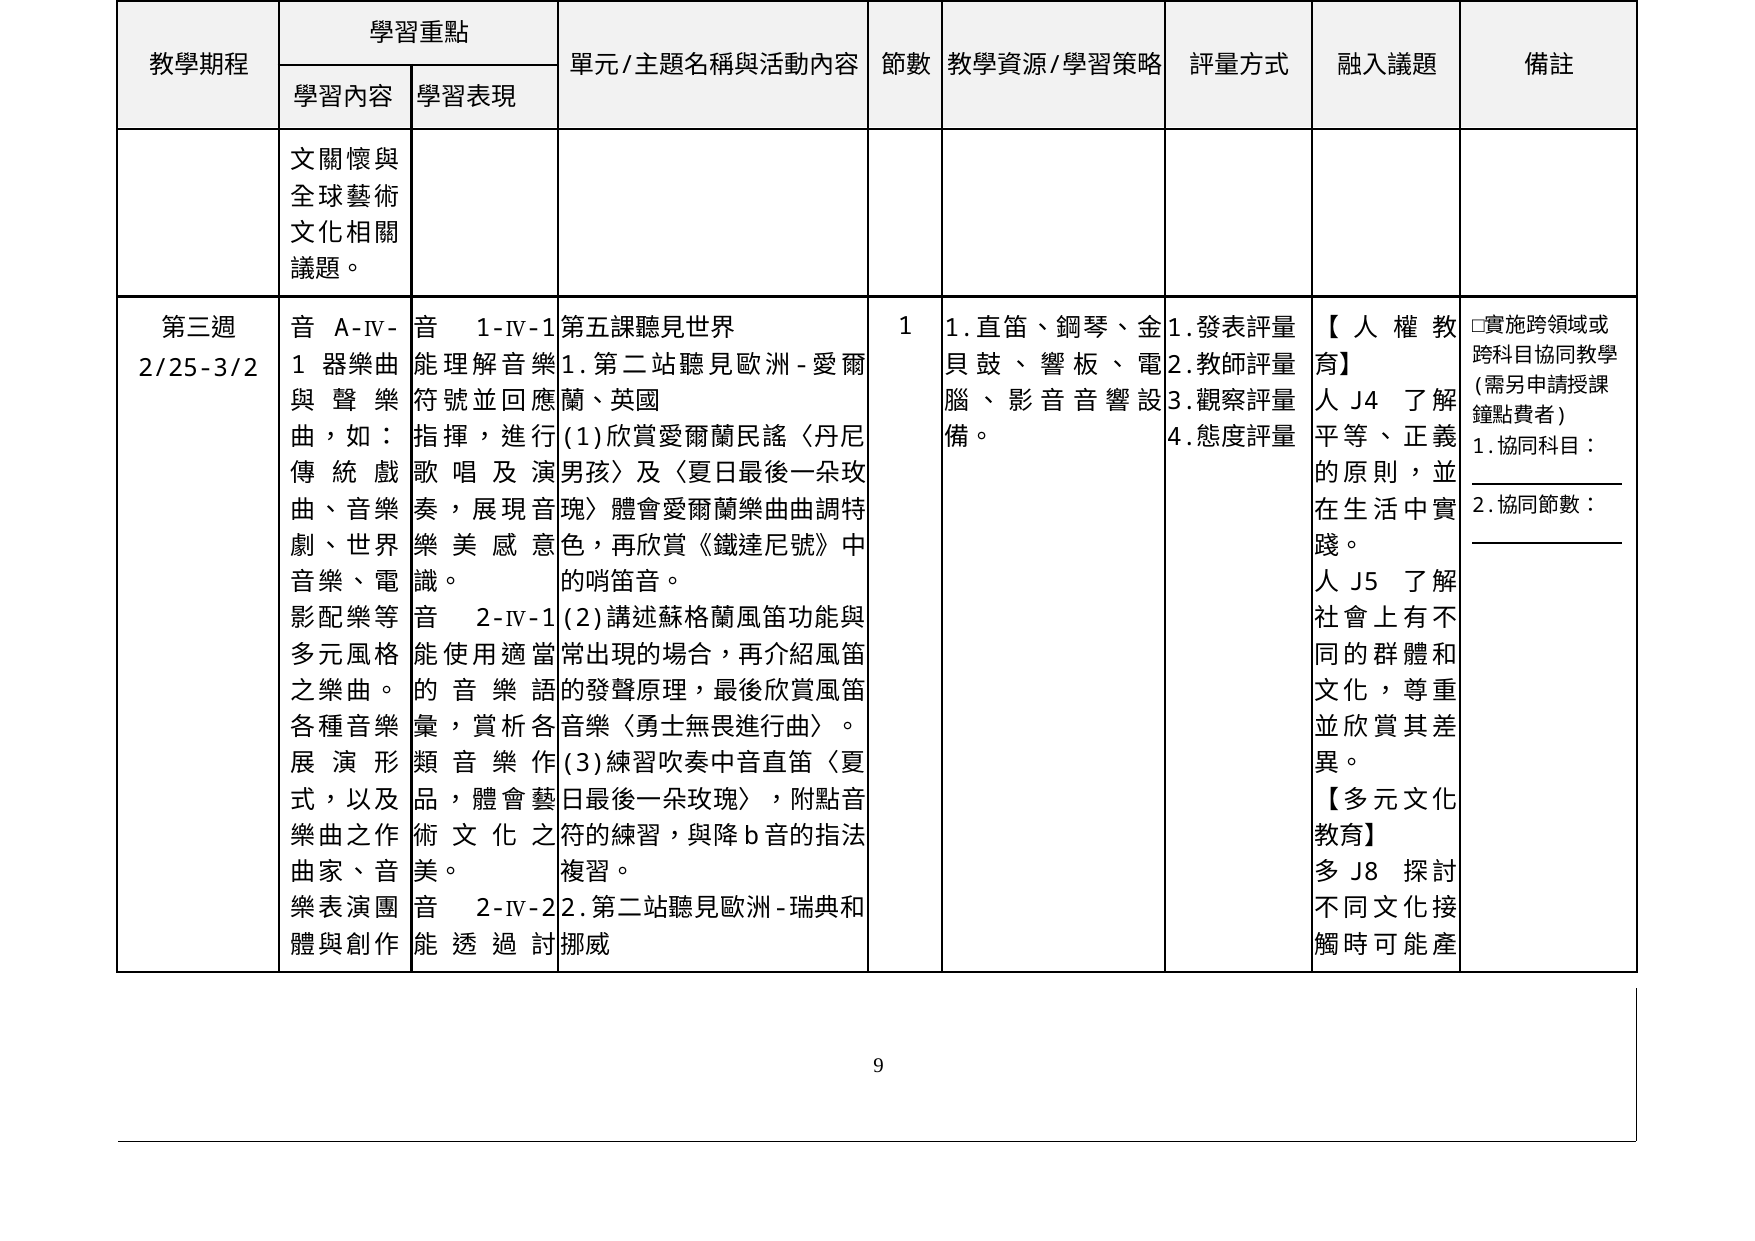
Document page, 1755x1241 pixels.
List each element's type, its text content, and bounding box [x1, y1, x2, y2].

table_cell [118, 130, 278, 295]
table_cell 學習內容 [280, 66, 410, 127]
table_cell [559, 130, 867, 295]
table_cell □實施跨領域或跨科目協同教學(需另申請授課鐘點費者) 1.協同科目： 2.協同節數： [1461, 298, 1636, 971]
table_cell 第五課聽見世界 1.第二站聽見歐洲-愛爾蘭、英國 (1)欣賞愛爾蘭民謠〈丹尼男孩〉及〈夏日最後一朵玫瑰〉體會愛爾蘭樂曲曲調特色，再欣賞《鐵達尼號》中的哨笛音。 (2)講述蘇格蘭風笛功能與常出現的場合，再介紹風笛的發聲原理，最後欣賞風笛音樂〈勇士無畏進行曲〉。 (3)練習吹奏中音直笛〈夏日最後一朵玫瑰〉，附點音符的練習，與降b音的指法複習。 2.第二站聽見歐洲-瑞典和挪威 [559, 298, 867, 971]
table_header 教學資源/學習策略 [943, 2, 1164, 127]
table_header 融入議題 [1313, 2, 1459, 127]
table_cell [943, 130, 1164, 295]
table_header 節數 [869, 2, 941, 127]
table_header 備註 [1461, 2, 1636, 127]
table_cell [1461, 130, 1636, 295]
table_cell [413, 130, 557, 295]
table_header 教學期程 [118, 2, 278, 127]
table_cell [869, 130, 941, 295]
table_cell 音1-Ⅳ-1 能理解音樂符號並回應指揮，進行歌唱及演奏，展現音樂美感意識。 音2-Ⅳ-1 能使用適當的音樂語彙，賞析各類音樂作品，體會藝術文化之美。 音2-Ⅳ-2 能透過討 [413, 298, 557, 971]
table_cell 音A-Ⅳ-1 器樂曲與聲樂曲，如：傳統戲曲、音樂劇、世界音樂、電影配樂等多元風格之樂曲。各種音樂展演形式，以及樂曲之作曲家、音樂表演團體與創作 [280, 298, 410, 971]
table_cell 第三週 2/25-3/2 [118, 298, 278, 971]
table_header 學習重點 [280, 2, 557, 64]
table_cell 【人權教育】 人J4 了解平等、正義的原則，並在生活中實踐。 人J5 了解社會上有不同的群體和文化，尊重並欣賞其差異。 【多元文化教育】 多J8 探討不同文化接觸時可能產 [1313, 298, 1459, 971]
table_cell 1.直笛、鋼琴、金貝鼓、響板、電腦、影音音響設備。 [943, 298, 1164, 971]
table_cell 1 [869, 298, 941, 971]
table_header 評量方式 [1166, 2, 1311, 127]
table_cell 文關懷與全球藝術文化相關議題。 [280, 130, 410, 295]
table_header 單元/主題名稱與活動內容 [559, 2, 867, 127]
table_cell 1.發表評量 2.教師評量 3.觀察評量 4.態度評量 [1166, 298, 1311, 971]
table_cell [1166, 130, 1311, 295]
table_cell 學習表現 [413, 66, 557, 127]
table_cell [1313, 130, 1459, 295]
